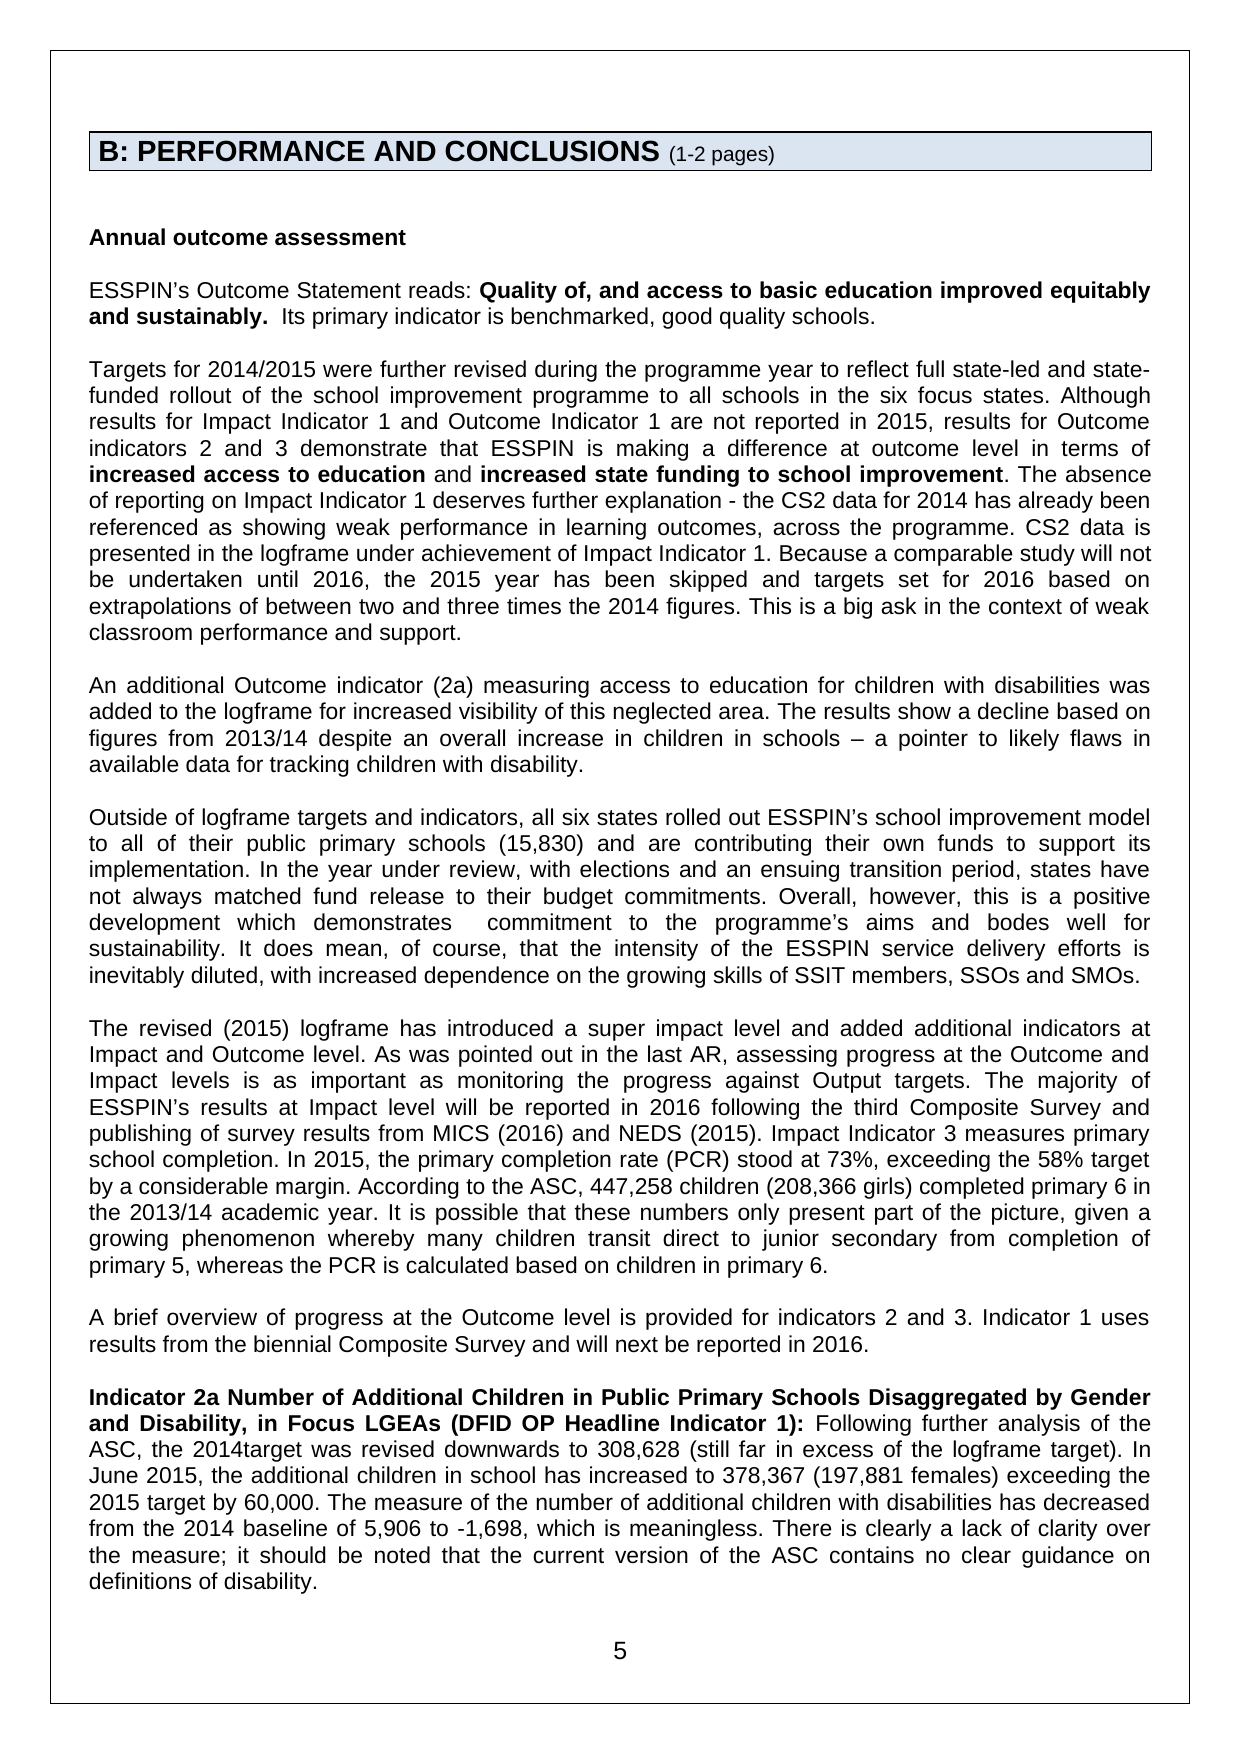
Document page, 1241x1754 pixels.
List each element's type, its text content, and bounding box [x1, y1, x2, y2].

text An additional Outcome indicator (2a) measuring access to education for children with disabilities was added to the logframe for increased visibility of this neglected area. The results show a decline based on figures from 2013/14 despite an overall increase in children in schools – a pointer to likely flaws in available data for tracking children with disability. [89, 672, 1152, 777]
text The revised (2015) logframe has introduced a super impact level and added additional indicators at Impact and Outcome level. As was pointed out in the last AR, assessing progress at the Outcome and Impact levels is as important as monitoring the progress against Output targets. The majority of ESSPIN’s results at Impact level will be reported in 2016 following the third Composite Survey and publishing of survey results from MICS (2016) and NEDS (2015). Impact Indicator 3 measures primary school completion. In 2015, the primary completion rate (PCR) stood at 73%, exceeding the 58% target by a considerable margin. According to the ASC, 447,258 children (208,366 girls) completed primary 6 in the 2013/14 academic year. It is possible that these numbers only present part of the picture, given a growing phenomenon whereby many children transit direct to junior secondary from completion of primary 5, whereas the PCR is calculated based on children in primary 6. [89, 1014, 1152, 1278]
text Indicator 2a Number of Additional Children in Public Primary Schools Disaggregated by Gender and Disability, in Focus LGEAs (DFID OP Headline Indicator 1): Following further analysis of the ASC, the 2014target was revised downwards to 308,628 (still far in excess of the logframe target). In June 2015, the additional children in school has increased to 378,367 (197,881 females) exceeding the 2015 target by 60,000. The measure of the number of additional children with disabilities has decreased from the 2014 baseline of 5,906 to -1,698, which is meaningless. There is clearly a lack of clarity over the measure; it should be noted that the current version of the ASC contains no clear guidance on definitions of disability. [89, 1383, 1152, 1594]
text Targets for 2014/2015 were further revised during the programme year to reflect full state-led and state-funded rollout of the school improvement programme to all schools in the six focus states. Although results for Impact Indicator 1 and Outcome Indicator 1 are not reported in 2015, results for Outcome indicators 2 and 3 demonstrate that ESSPIN is making a difference at outcome level in terms of increased access to education and increased state funding to school improvement. The absence of reporting on Impact Indicator 1 deserves further explanation - the CS2 data for 2014 has already been referenced as showing weak performance in learning outcomes, across the programme. CS2 data is presented in the logframe under achievement of Impact Indicator 1. Because a comparable study will not be undertaken until 2016, the 2015 year has been skipped and targets set for 2016 based on extrapolations of between two and three times the 2014 figures. This is a big ask in the context of weak classroom performance and support. [89, 356, 1152, 646]
text Outside of logframe targets and indicators, all six states rolled out ESSPIN’s school improvement model to all of their public primary schools (15,830) and are contributing their own funds to support its implementation. In the year under review, with elections and an ensuing transition period, states have not always matched fund release to their budget commitments. Overall, however, this is a positive development which demonstrates commitment to the programme’s aims and bodes well for sustainability. It does mean, of course, that the intensity of the ESSPIN service delivery efforts is inevitably diluted, with increased dependence on the growing skills of SSIT members, SSOs and SMOs. [89, 804, 1152, 988]
text ESSPIN’s Outcome Statement reads: Quality of, and access to basic education improved equitably and sustainably. Its primary indicator is benchmarked, good quality schools. [89, 277, 1152, 329]
text Annual outcome assessment [89, 224, 1152, 250]
text A brief overview of progress at the Outcome level is provided for indicators 2 and 3. Indicator 1 uses results from the biennial Composite Survey and will next be reported in 2016. [89, 1304, 1152, 1357]
subtitle B: PERFORMANCE AND CONCLUSIONS (1-2 pages) [90, 133, 1151, 170]
